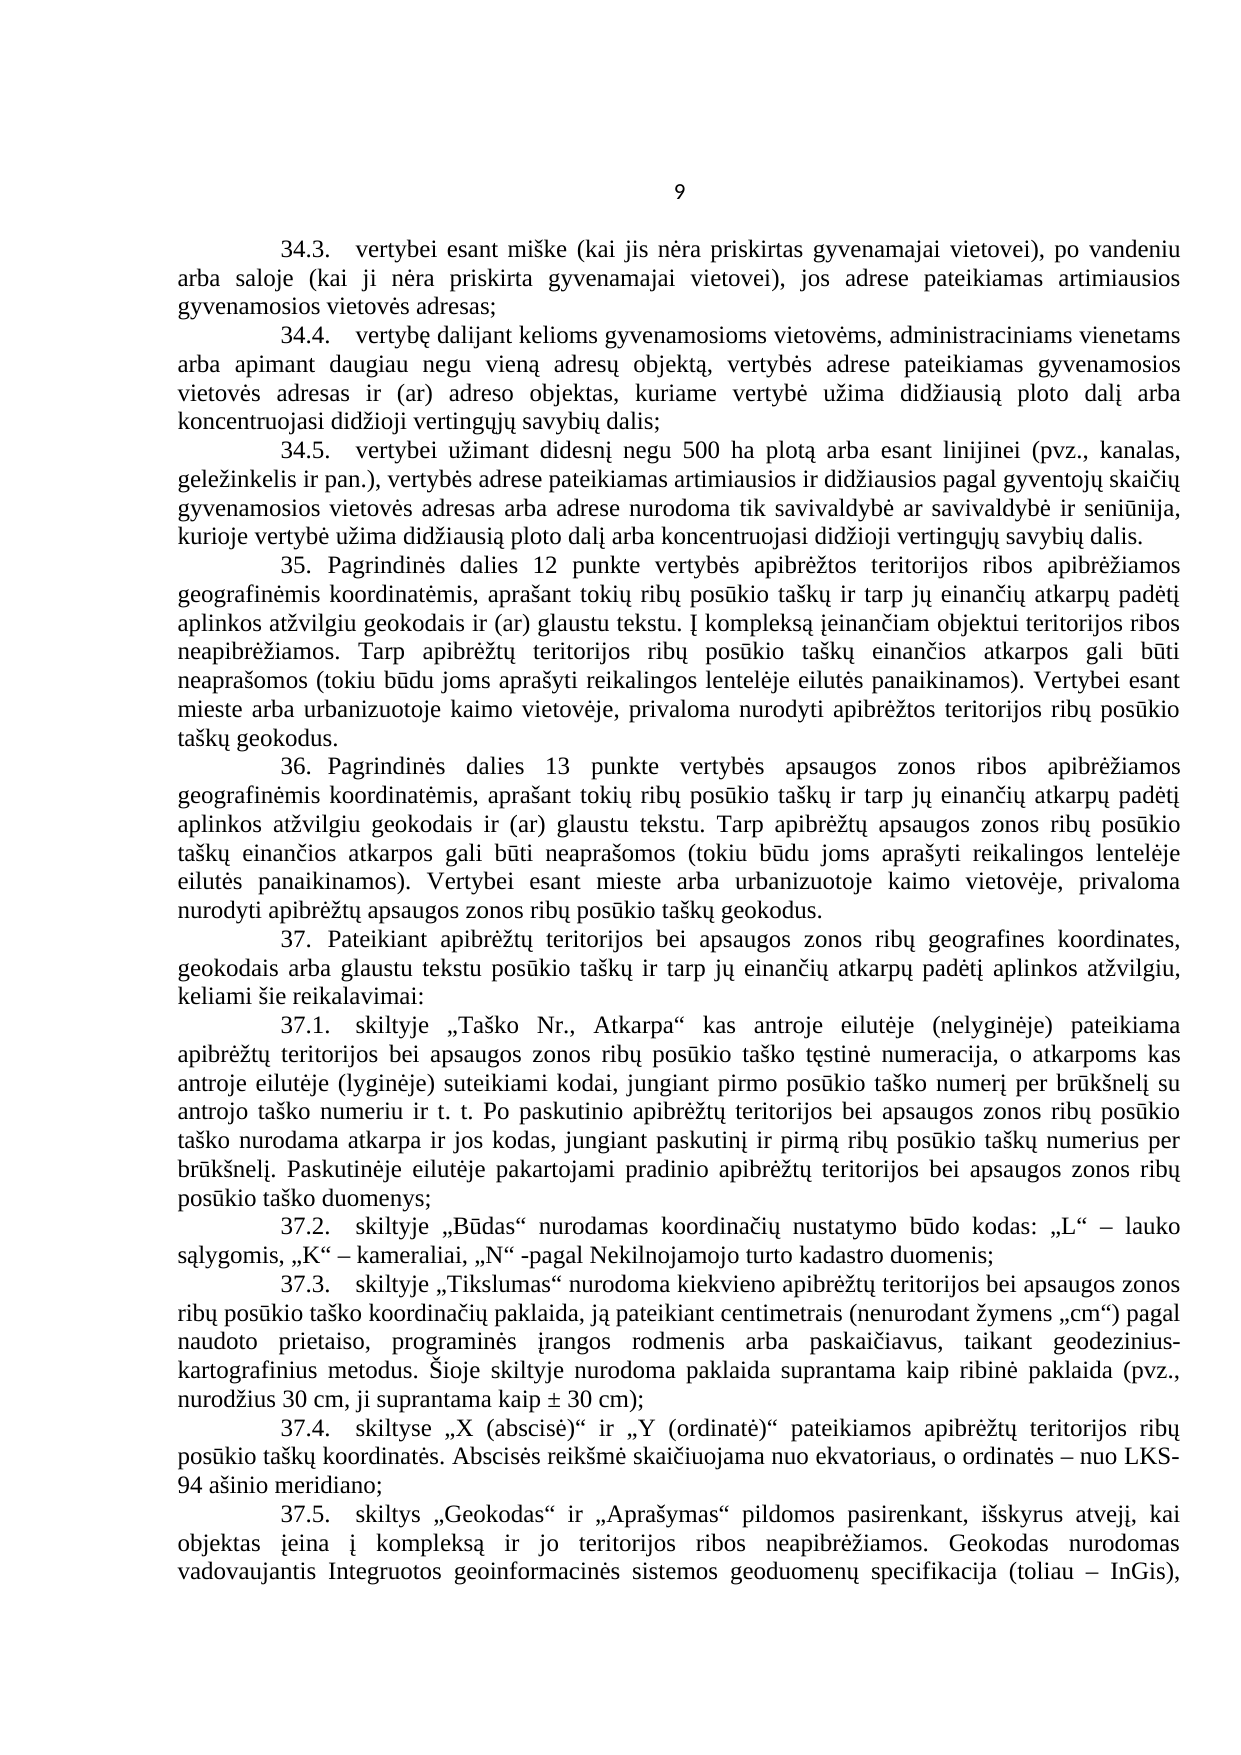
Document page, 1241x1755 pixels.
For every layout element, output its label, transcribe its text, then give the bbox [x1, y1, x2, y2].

text 34.5. vertybei užimant didesnį negu 500 ha plotą arba esant linijinei (pvz., kanalas, geležinkelis ir pan.), vertybės adrese pateikiamas artimiausios ir didžiausios pagal gyventojų skaičių gyvenamosios vietovės adresas arba adrese nurodoma tik savivaldybė ar savivaldybė ir seniūnija, kurioje vertybė užima didžiausią ploto dalį arba koncentruojasi didžioji vertingųjų savybių dalis. [177, 435, 1181, 550]
text 36. Pagrindinės dalies 13 punkte vertybės apsaugos zonos ribos apibrėžiamos geografinėmis koordinatėmis, aprašant tokių ribų posūkio taškų ir tarp jų einančių atkarpų padėtį aplinkos atžvilgiu geokodais ir (ar) glaustu tekstu. Tarp apibrėžtų apsaugos zonos ribų posūkio taškų einančios atkarpos gali būti neaprašomos (tokiu būdu joms aprašyti reikalingos lentelėje eilutės panaikinamos). Vertybei esant mieste arba urbanizuotoje kaimo vietovėje, privaloma nurodyti apibrėžtų apsaugos zonos ribų posūkio taškų geokodus. [177, 751, 1181, 924]
text 37.4. skiltyse „X (abscisė)“ ir „Y (ordinatė)“ pateikiamos apibrėžtų teritorijos ribų posūkio taškų koordinatės. Abscisės reikšmė skaičiuojama nuo ekvatoriaus, o ordinatės – nuo LKS-94 ašinio meridiano; [177, 1413, 1181, 1499]
text 37.2. skiltyje „Būdas“ nurodamas koordinačių nustatymo būdo kodas: „L“ – lauko sąlygomis, „K“ – kameraliai, „N“ -pagal Nekilnojamojo turto kadastro duomenis; [177, 1211, 1181, 1269]
text 37.5. skiltys „Geokodas“ ir „Aprašymas“ pildomos pasirenkant, išskyrus atvejį, kai objektas įeina į kompleksą ir jo teritorijos ribos neapibrėžiamos. Geokodas nurodomas vadovaujantis Integruotos geoinformacinės sistemos geoduomenų specifikacija (toliau – InGis), [177, 1499, 1181, 1585]
text 34.3. vertybei esant miške (kai jis nėra priskirtas gyvenamajai vietovei), po vandeniu arba saloje (kai ji nėra priskirta gyvenamajai vietovei), jos adrese pateikiamas artimiausios gyvenamosios vietovės adresas; [177, 234, 1181, 320]
text 35. Pagrindinės dalies 12 punkte vertybės apibrėžtos teritorijos ribos apibrėžiamos geografinėmis koordinatėmis, aprašant tokių ribų posūkio taškų ir tarp jų einančių atkarpų padėtį aplinkos atžvilgiu geokodais ir (ar) glaustu tekstu. Į kompleksą įeinančiam objektui teritorijos ribos neapibrėžiamos. Tarp apibrėžtų teritorijos ribų posūkio taškų einančios atkarpos gali būti neaprašomos (tokiu būdu joms aprašyti reikalingos lentelėje eilutės panaikinamos). Vertybei esant mieste arba urbanizuotoje kaimo vietovėje, privaloma nurodyti apibrėžtos teritorijos ribų posūkio taškų geokodus. [177, 550, 1181, 751]
text 34.4. vertybę dalijant kelioms gyvenamosioms vietovėms, administraciniams vienetams arba apimant daugiau negu vieną adresų objektą, vertybės adrese pateikiamas gyvenamosios vietovės adresas ir (ar) adreso objektas, kuriame vertybė užima didžiausią ploto dalį arba koncentruojasi didžioji vertingųjų savybių dalis; [177, 320, 1181, 435]
text 37.1. skiltyje „Taško Nr., Atkarpa“ kas antroje eilutėje (nelyginėje) pateikiama apibrėžtų teritorijos bei apsaugos zonos ribų posūkio taško tęstinė numeracija, o atkarpoms kas antroje eilutėje (lyginėje) suteikiami kodai, jungiant pirmo posūkio taško numerį per brūkšnelį su antrojo taško numeriu ir t. t. Po paskutinio apibrėžtų teritorijos bei apsaugos zonos ribų posūkio taško nurodama atkarpa ir jos kodas, jungiant paskutinį ir pirmą ribų posūkio taškų numerius per brūkšnelį. Paskutinėje eilutėje pakartojami pradinio apibrėžtų teritorijos bei apsaugos zonos ribų posūkio taško duomenys; [177, 1010, 1181, 1211]
text 37. Pateikiant apibrėžtų teritorijos bei apsaugos zonos ribų geografines koordinates, geokodais arba glaustu tekstu posūkio taškų ir tarp jų einančių atkarpų padėtį aplinkos atžvilgiu, keliami šie reikalavimai: [177, 924, 1181, 1010]
text 37.3. skiltyje „Tikslumas“ nurodoma kiekvieno apibrėžtų teritorijos bei apsaugos zonos ribų posūkio taško koordinačių paklaida, ją pateikiant centimetrais (nenurodant žymens „cm“) pagal naudoto prietaiso, programinės įrangos rodmenis arba paskaičiavus, taikant geodezinius-kartografinius metodus. Šioje skiltyje nurodoma paklaida suprantama kaip ribinė paklaida (pvz., nurodžius 30 cm, ji suprantama kaip ± 30 cm); [177, 1269, 1181, 1413]
